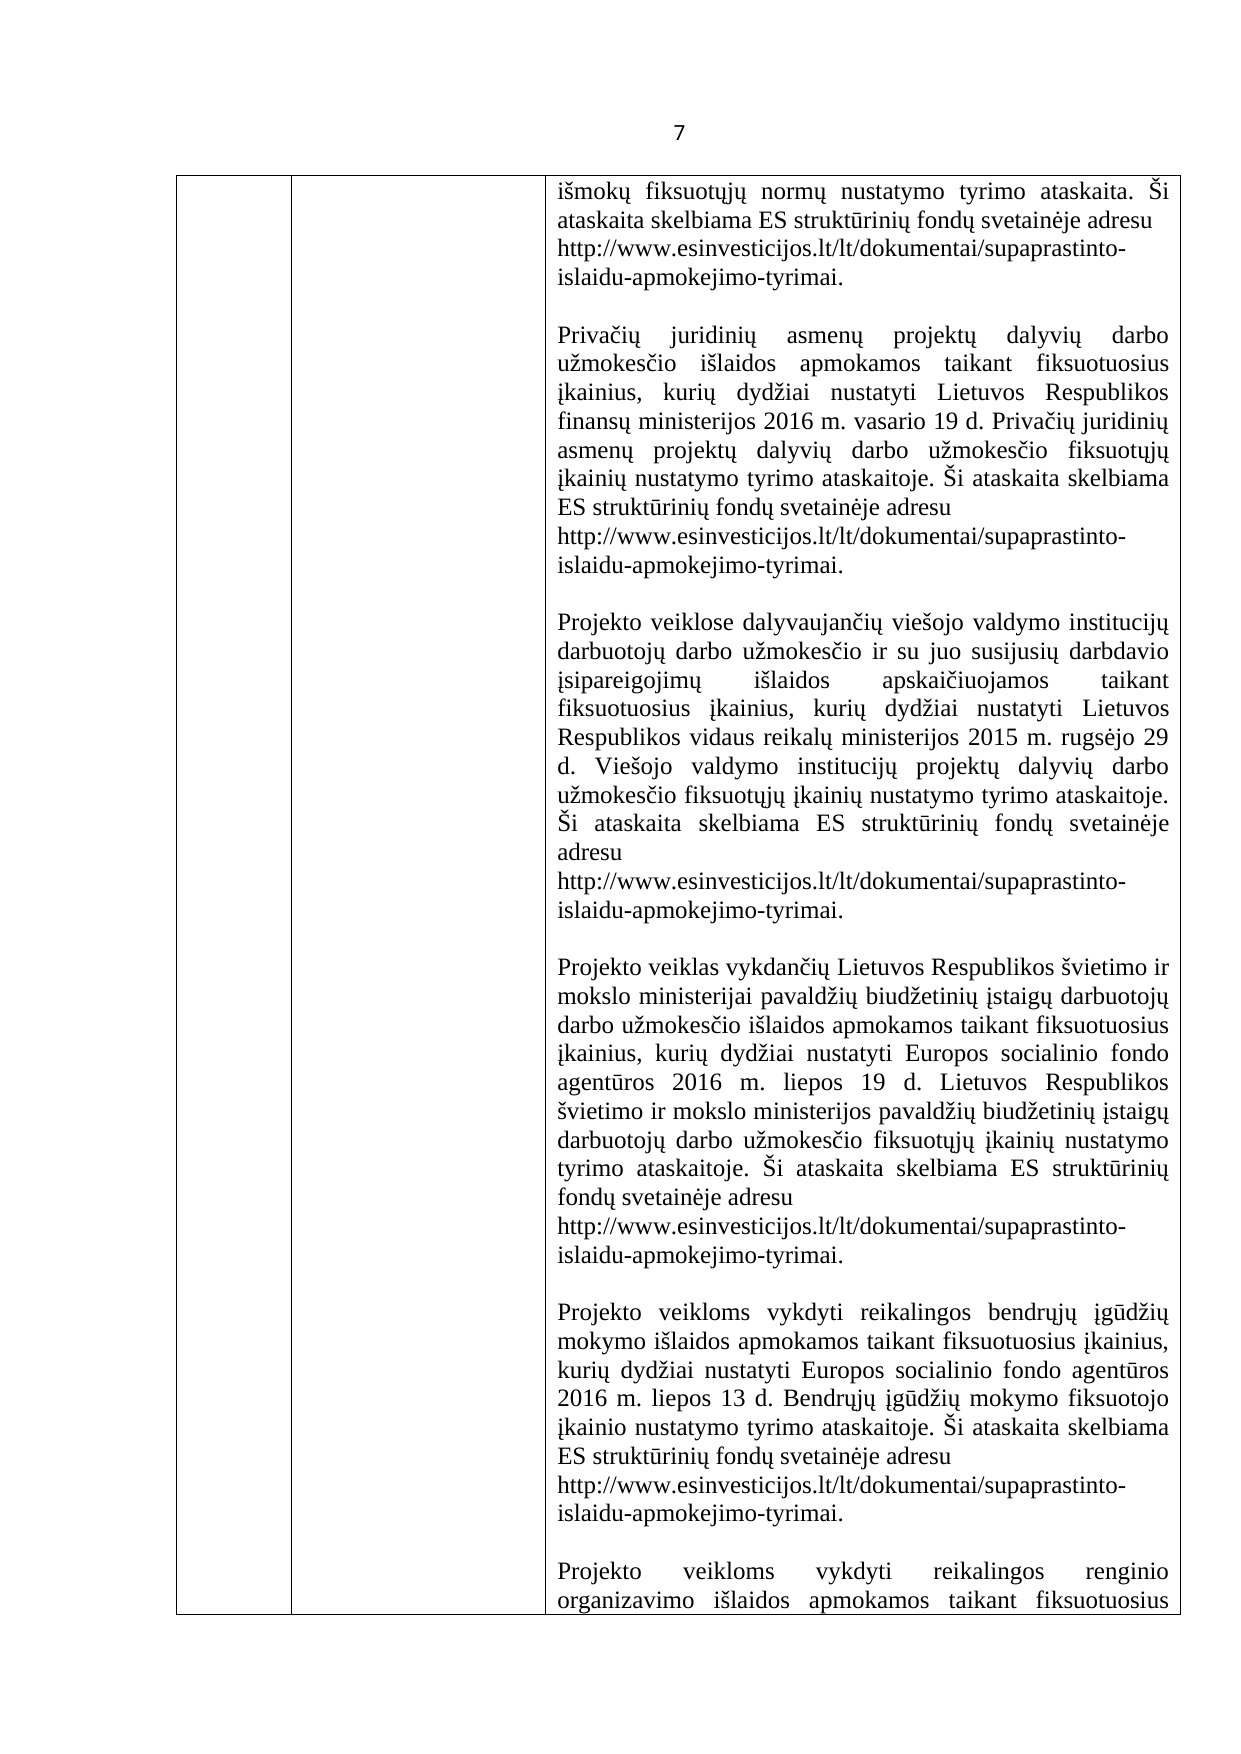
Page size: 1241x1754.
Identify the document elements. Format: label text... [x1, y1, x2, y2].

table_cell išmokų fiksuotųjų normų nustatymo tyrimo ataskaita. Ši ataskaita skelbiama ES struktūrinių fondų svetainėje adresu http://www.esinvesticijos.lt/lt/dokumentai/supaprastinto-islaidu-apmokejimo-tyrimai. Privačių juridinių asmenų projektų dalyvių darbo užmokesčio išlaidos apmokamos taikant fiksuotuosius įkainius, kurių dydžiai nustatyti Lietuvos Respublikos finansų ministerijos 2016 m. vasario 19 d. Privačių juridinių asmenų projektų dalyvių darbo užmokesčio fiksuotųjų įkainių nustatymo tyrimo ataskaitoje. Ši ataskaita skelbiama ES struktūrinių fondų svetainėje adresu http://www.esinvesticijos.lt/lt/dokumentai/supaprastinto-islaidu-apmokejimo-tyrimai. Projekto veiklose dalyvaujančių viešojo valdymo institucijų darbuotojų darbo užmokesčio ir su juo susijusių darbdavio įsipareigojimų išlaidos apskaičiuojamos taikant fiksuotuosius įkainius, kurių dydžiai nustatyti Lietuvos Respublikos vidaus reikalų ministerijos 2015 m. rugsėjo 29 d. Viešojo valdymo institucijų projektų dalyvių darbo užmokesčio fiksuotųjų įkainių nustatymo tyrimo ataskaitoje. Ši ataskaita skelbiama ES struktūrinių fondų svetainėje adresu http://www.esinvesticijos.lt/lt/dokumentai/supaprastinto-islaidu-apmokejimo-tyrimai. Projekto veiklas vykdančių Lietuvos Respublikos švietimo ir mokslo ministerijai pavaldžių biudžetinių įstaigų darbuotojų darbo užmokesčio išlaidos apmokamos taikant fiksuotuosius įkainius, kurių dydžiai nustatyti Europos socialinio fondo agentūros 2016 m. liepos 19 d. Lietuvos Respublikos švietimo ir mokslo ministerijos pavaldžių biudžetinių įstaigų darbuotojų darbo užmokesčio fiksuotųjų įkainių nustatymo tyrimo ataskaitoje. Ši ataskaita skelbiama ES struktūrinių fondų svetainėje adresu http://www.esinvesticijos.lt/lt/dokumentai/supaprastinto-islaidu-apmokejimo-tyrimai. Projekto veikloms vykdyti reikalingos bendrųjų įgūdžių mokymo išlaidos apmokamos taikant fiksuotuosius įkainius, kurių dydžiai nustatyti Europos socialinio fondo agentūros 2016 m. liepos 13 d. Bendrųjų įgūdžių mokymo fiksuotojo įkainio nustatymo tyrimo ataskaitoje. Ši ataskaita skelbiama ES struktūrinių fondų svetainėje adresu http://www.esinvesticijos.lt/lt/dokumentai/supaprastinto-islaidu-apmokejimo-tyrimai. Projekto veikloms vykdyti reikalingos renginio organizavimo išlaidos apmokamos taikant fiksuotuosius [546, 176, 1180, 1613]
table_cell [177, 176, 291, 1613]
table_cell [292, 176, 545, 1613]
